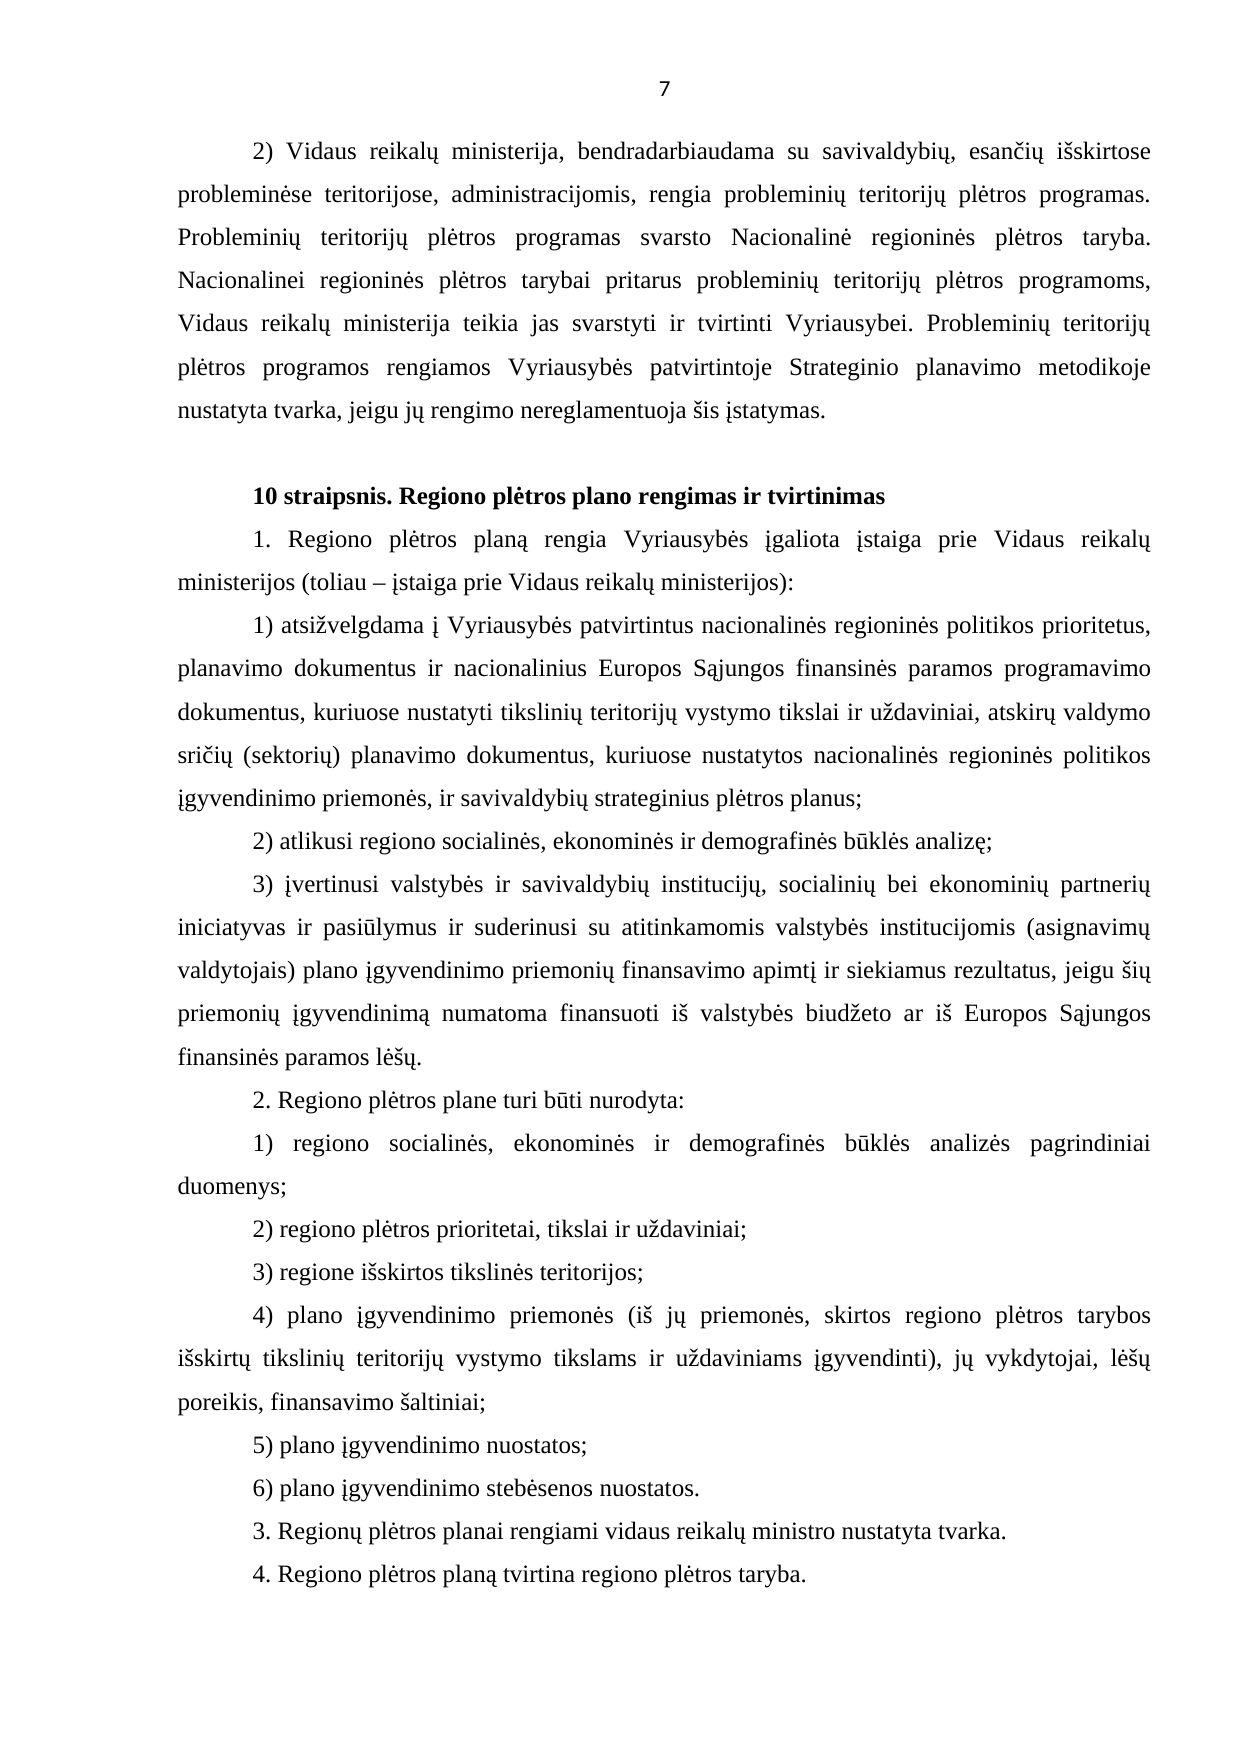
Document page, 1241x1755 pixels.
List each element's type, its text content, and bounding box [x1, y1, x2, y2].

text 2) Vidaus reikalų ministerija, bendradarbiaudama su savivaldybių, esančių išskirtose probleminėse teritorijose, administracijomis, rengia probleminių teritorijų plėtros programas. Probleminių teritorijų plėtros programas svarsto Nacionalinė regioninės plėtros taryba. Nacionalinei regioninės plėtros tarybai pritarus probleminių teritorijų plėtros programoms, Vidaus reikalų ministerija teikia jas svarstyti ir tvirtinti Vyriausybei. Probleminių teritorijų plėtros programos rengiamos Vyriausybės patvirtintoje Strateginio planavimo metodikoje nustatyta tvarka, jeigu jų rengimo nereglamentuoja šis įstatymas. [177, 136, 1152, 423]
text 4) plano įgyvendinimo priemonės (iš jų priemonės, skirtos regiono plėtros tarybos išskirtų tikslinių teritorijų vystymo tikslams ir uždaviniams įgyvendinti), jų vykdytojai, lėšų poreikis, finansavimo šaltiniai; [177, 1300, 1152, 1415]
text 5) plano įgyvendinimo nuostatos; [177, 1430, 1152, 1458]
text 3) regione išskirtos tikslinės teritorijos; [177, 1257, 1152, 1286]
text 2) atlikusi regiono socialinės, ekonominės ir demografinės būklės analizę; [177, 826, 1152, 855]
text 3. Regionų plėtros planai rengiami vidaus reikalų ministro nustatyta tvarka. [177, 1516, 1152, 1545]
text 1. Regiono plėtros planą rengia Vyriausybės įgaliota įstaiga prie Vidaus reikalų ministerijos (toliau – įstaiga prie Vidaus reikalų ministerijos): [177, 524, 1152, 596]
text 2. Regiono plėtros plane turi būti nurodyta: [177, 1085, 1152, 1113]
text 1) regiono socialinės, ekonominės ir demografinės būklės analizės pagrindiniai duomenys; [177, 1128, 1152, 1200]
text 2) regiono plėtros prioritetai, tikslai ir uždaviniai; [177, 1214, 1152, 1243]
text 1) atsižvelgdama į Vyriausybės patvirtintus nacionalinės regioninės politikos prioritetus, planavimo dokumentus ir nacionalinius Europos Sąjungos finansinės paramos programavimo dokumentus, kuriuose nustatyti tikslinių teritorijų vystymo tikslai ir uždaviniai, atskirų valdymo sričių (sektorių) planavimo dokumentus, kuriuose nustatytos nacionalinės regioninės politikos įgyvendinimo priemonės, ir savivaldybių strateginius plėtros planus; [177, 610, 1152, 812]
text 6) plano įgyvendinimo stebėsenos nuostatos. [177, 1473, 1152, 1502]
text 10 straipsnis. Regiono plėtros plano rengimas ir tvirtinimas [177, 481, 1152, 510]
text 4. Regiono plėtros planą tvirtina regiono plėtros taryba. [177, 1559, 1152, 1588]
text 3) įvertinusi valstybės ir savivaldybių institucijų, socialinių bei ekonominių partnerių iniciatyvas ir pasiūlymus ir suderinusi su atitinkamomis valstybės institucijomis (asignavimų valdytojais) plano įgyvendinimo priemonių finansavimo apimtį ir siekiamus rezultatus, jeigu šių priemonių įgyvendinimą numatoma finansuoti iš valstybės biudžeto ar iš Europos Sąjungos finansinės paramos lėšų. [177, 869, 1152, 1070]
